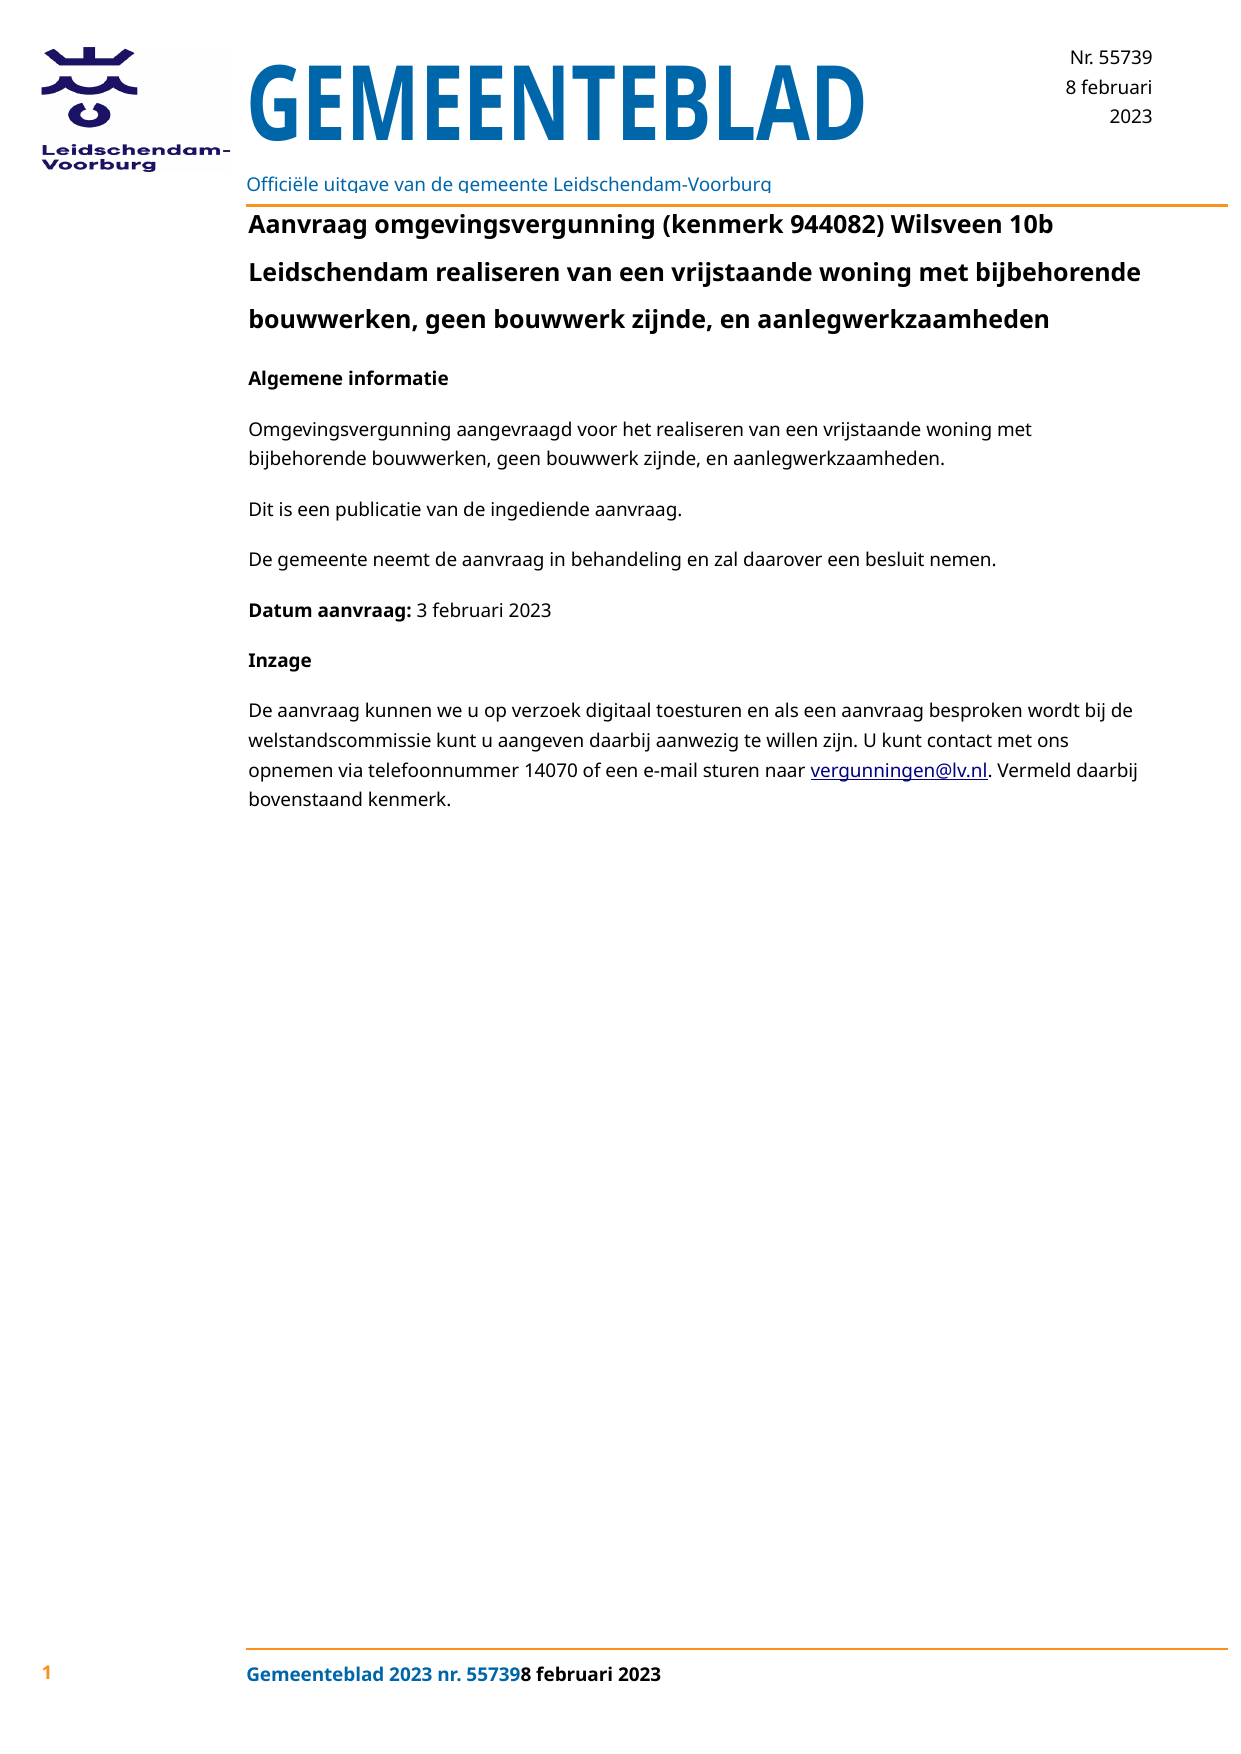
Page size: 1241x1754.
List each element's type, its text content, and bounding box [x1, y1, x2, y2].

text Algemene informatie [248, 366, 1152, 391]
text Inzage [248, 647, 1152, 673]
text De gemeente neemt de aanvraag in behandeling en zal daarover een besluit nemen. [248, 546, 1152, 572]
picture [41, 47, 231, 172]
text Dit is een publicatie van de ingediende aanvraag. [248, 496, 1152, 522]
text Omgevingsvergunning aangevraagd voor het realiseren van een vrijstaande woning met bijbehorende bouwwerken, geen bouwwerk zijnde, en aanlegwerkzaamheden. [248, 416, 1152, 471]
text De aanvraag kunnen we u op verzoek digitaal toesturen en als een aanvraag besproken wordt bij de welstandscommissie kunt u aangeven daarbij aanwezig te willen zijn. U kunt contact met ons opnemen via telefoonnummer 14070 of een e-mail sturen naar vergunningen@lv.nl. Vermeld daarbij bovenstaand kenmerk. [248, 698, 1152, 812]
text Aanvraag omgevingsvergunning (kenmerk 944082) Wilsveen 10b Leidschendam realiseren van een vrijstaande woning met bijbehorende bouwwerken, geen bouwwerk zijnde, en aanlegwerkzaamheden [248, 207, 1152, 336]
text Datum aanvraag: 3 februari 2023 [248, 597, 1152, 622]
